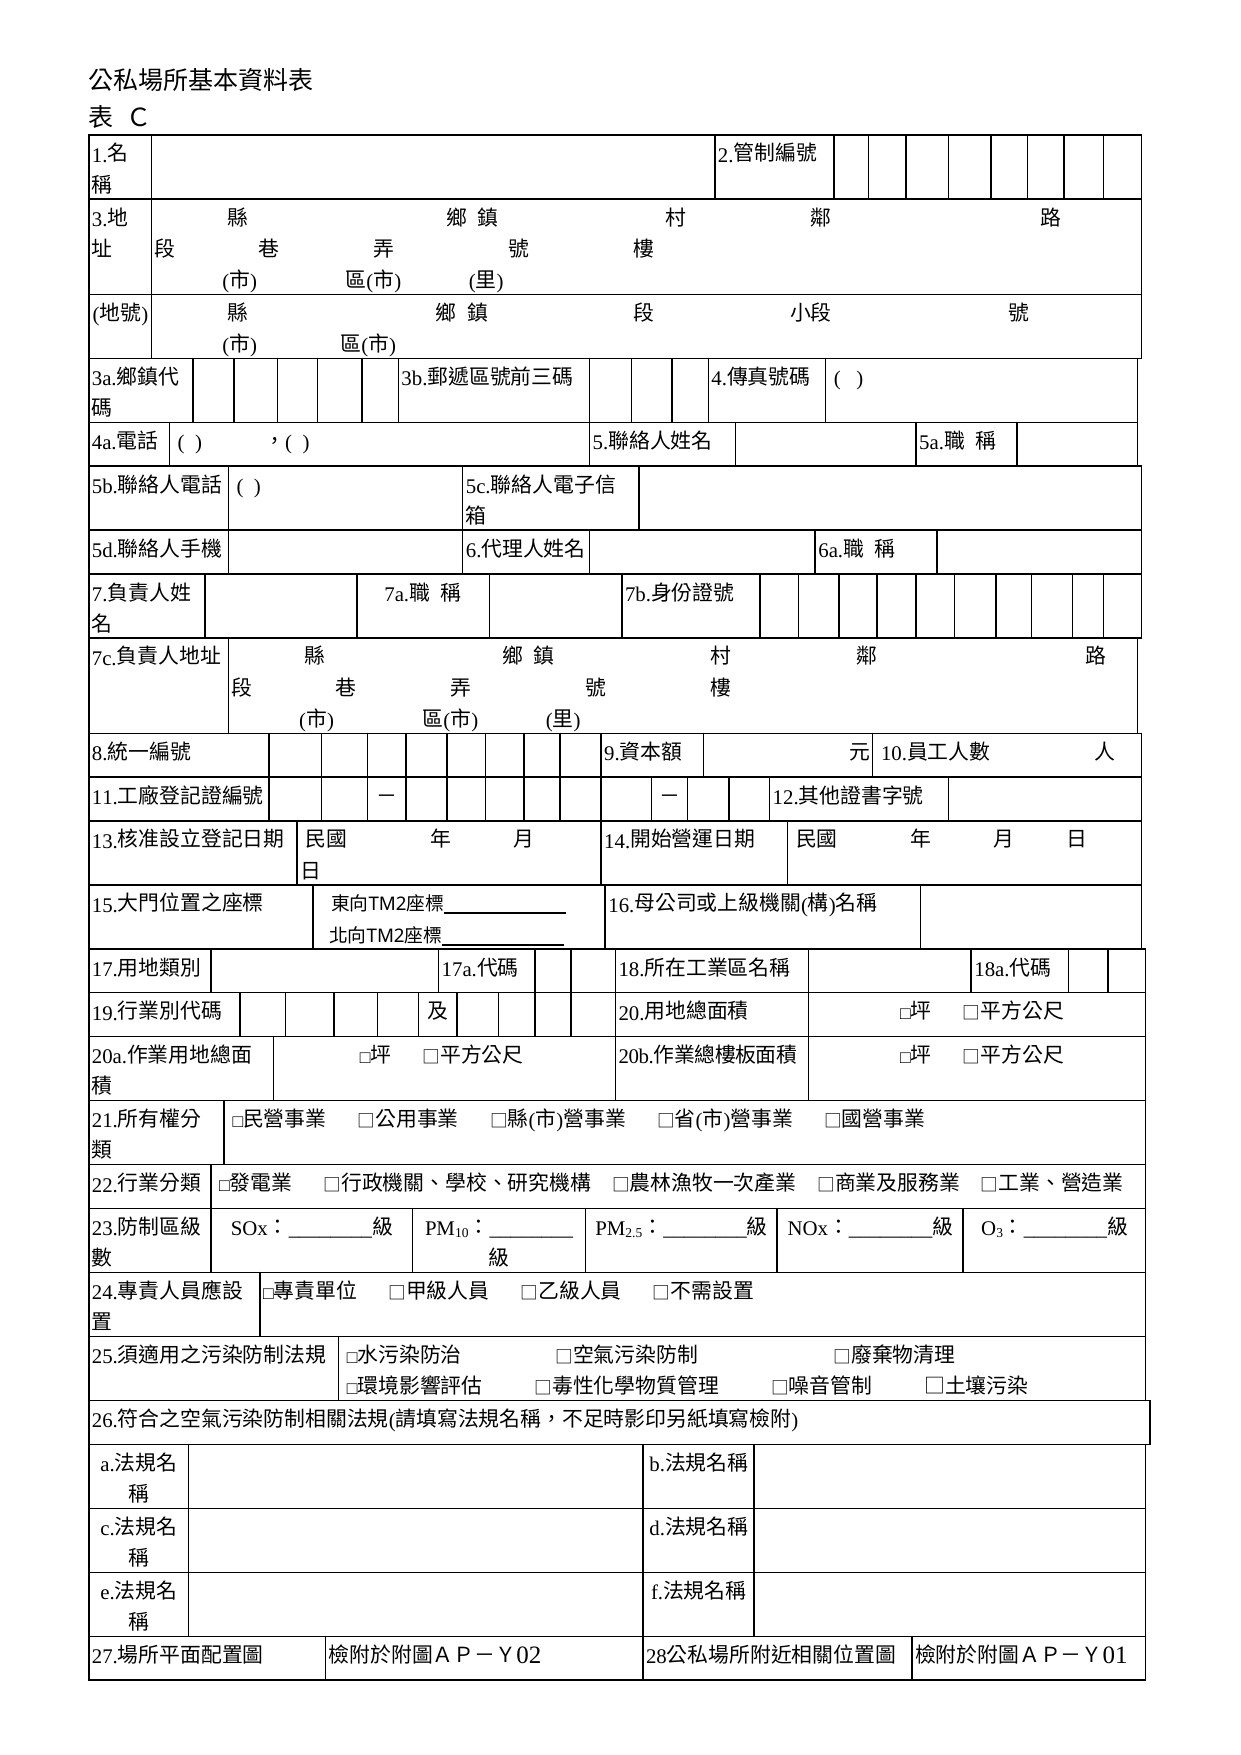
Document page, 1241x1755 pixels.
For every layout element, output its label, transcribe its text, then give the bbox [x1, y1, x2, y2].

table_cell [938, 531, 1141, 573]
table_cell [1146, 1208, 1161, 1272]
table_cell [499, 993, 534, 1036]
table_cell 12.其他證書字號 [770, 778, 948, 820]
table_cell 4a.電話 [90, 423, 169, 465]
table_cell [1142, 884, 1150, 948]
table_cell [1146, 1508, 1161, 1572]
table_cell 元 [704, 734, 872, 776]
table_cell [322, 734, 367, 776]
table_cell [1150, 198, 1161, 293]
table_cell [590, 531, 814, 573]
table_cell [1150, 294, 1161, 357]
table_cell 5b.聯絡人電話 [90, 467, 228, 529]
table_cell [1150, 776, 1161, 820]
table_cell [206, 575, 356, 637]
table_cell [688, 778, 728, 820]
table_cell [536, 993, 570, 1036]
table_header [1065, 136, 1103, 198]
table_cell 5c.聯絡人電子信箱 [463, 467, 638, 529]
table_cell [590, 359, 631, 422]
table_cell 4.傳真號碼 [709, 359, 825, 422]
table_cell [490, 575, 621, 637]
table_cell ( ) ，( ) [170, 423, 589, 465]
table_cell [761, 575, 798, 637]
table_cell 11.工廠登記證編號 [90, 778, 268, 820]
table_cell [229, 531, 462, 573]
table_cell [1109, 950, 1145, 992]
table_cell [917, 575, 954, 637]
table_cell 檢附於附圖ＡＰ－Ｙ01 [913, 1637, 1145, 1679]
table_cell [1146, 1572, 1161, 1636]
table_header [835, 136, 868, 198]
table_cell [486, 778, 523, 820]
table_cell □坪 □平方公尺 [274, 1037, 615, 1100]
table_cell 3.地址 [90, 200, 151, 293]
table_cell [955, 575, 995, 637]
table_cell ( ) [229, 467, 462, 529]
table_cell [1150, 465, 1161, 529]
table_cell [486, 734, 523, 776]
table_header 1.名稱 [90, 136, 151, 198]
table_cell [602, 778, 651, 820]
table_cell [949, 778, 1141, 820]
table_cell [1142, 529, 1150, 573]
table_cell (地號) [90, 295, 151, 357]
table_cell [1146, 1164, 1161, 1207]
table_cell 9.資本額 [602, 734, 703, 776]
table_cell 民國 年 月 日 [298, 822, 600, 884]
table_cell [189, 1573, 642, 1636]
table_cell [561, 778, 600, 820]
table_header [949, 136, 990, 198]
table_cell [1150, 573, 1161, 637]
table_cell 3b.郵遞區號前三碼 [399, 359, 589, 422]
table_cell [997, 575, 1031, 637]
table_cell [448, 778, 485, 820]
text 公私場所基本資料表 表 Ｃ [89, 59, 1163, 134]
table_cell [1142, 465, 1150, 529]
table_cell 東向TM2座標 北向TM2座標 [314, 886, 604, 948]
table_cell [1150, 637, 1161, 732]
table_cell 3a.鄉鎮代碼 [90, 359, 192, 422]
table_cell [1146, 1036, 1161, 1100]
table_cell [1138, 637, 1150, 732]
table_cell [840, 575, 876, 637]
table_cell f.法規名稱 [644, 1573, 753, 1636]
table_cell [1018, 423, 1137, 465]
table_cell □發電業 □行政機關、學校、研究機構 □農林漁牧一次產業 □商業及服務業 □工業、營造業 [212, 1165, 1145, 1207]
table_cell [241, 993, 285, 1036]
table_cell □水污染防治 □空氣污染防制 □廢棄物清理 □環境影響評估 □毒性化學物質管理 □噪音管制 □土壤污染 [339, 1337, 1145, 1400]
table_cell [673, 359, 708, 422]
table_cell SOx：________級 [212, 1209, 412, 1272]
table_cell [1142, 820, 1150, 884]
table_header [152, 136, 714, 198]
table_cell [1146, 1636, 1161, 1679]
table_cell 縣 鄉 鎮 村 鄰 路 段 巷 弄 號 樓 (市) 區(市) (里) [229, 639, 1137, 732]
table_cell [525, 734, 559, 776]
table_cell [189, 1445, 642, 1507]
table_cell [1150, 820, 1161, 884]
table_cell [1138, 358, 1150, 422]
table_cell [1142, 294, 1150, 357]
table_cell [1146, 992, 1161, 1036]
table_cell [378, 993, 418, 1036]
table_header [1104, 136, 1141, 198]
table_cell 18a.代碼 [972, 950, 1068, 992]
table_cell [368, 734, 405, 776]
table_cell [1146, 1336, 1161, 1400]
table_cell － [368, 778, 405, 820]
table_cell 5a.職 稱 [917, 423, 1016, 465]
table_cell b.法規名稱 [644, 1445, 753, 1507]
table_cell 6.代理人姓名 [463, 531, 589, 573]
table_header [1028, 136, 1063, 198]
table_cell 13.核准設立登記日期 [90, 822, 296, 884]
table_cell [755, 1509, 1145, 1572]
table_cell NOx：________級 [778, 1209, 962, 1272]
table_cell 6a.職 稱 [816, 531, 936, 573]
table_cell [755, 1445, 1145, 1507]
table_cell 21.所有權分類 [90, 1101, 223, 1164]
table_cell [799, 575, 838, 637]
table_cell [335, 993, 377, 1036]
table_cell 7b.身份證號 [623, 575, 759, 637]
table_cell [1073, 575, 1103, 637]
table_cell 17.用地類別 [90, 950, 210, 992]
table_cell [322, 778, 367, 820]
table_cell [525, 778, 559, 820]
table_cell [1138, 422, 1150, 465]
table_cell [212, 950, 438, 992]
table_cell [1142, 776, 1150, 820]
table_cell [921, 886, 1141, 948]
table_cell [1146, 1272, 1161, 1336]
table_cell □坪 □平方公尺 [809, 993, 1145, 1036]
table_cell [278, 359, 317, 422]
table_cell [878, 575, 915, 637]
table_cell [407, 778, 446, 820]
table_cell 民國 年 月 日 [788, 822, 1141, 884]
table_cell 20b.作業總樓板面積 [616, 1037, 808, 1100]
table_cell [1146, 1100, 1161, 1164]
table_cell 19.行業別代碼 [90, 993, 239, 1036]
table_cell [1146, 948, 1161, 992]
table_cell [1150, 529, 1161, 573]
table_cell [1151, 1400, 1161, 1443]
table_cell [1146, 1444, 1161, 1507]
table_cell 7a.職 稱 [358, 575, 489, 637]
table_cell [572, 950, 615, 992]
table_cell [1150, 884, 1161, 948]
table_cell 8.統一編號 [90, 734, 268, 776]
table_cell [407, 734, 446, 776]
table_cell [640, 467, 1141, 529]
table_cell [270, 734, 321, 776]
table_cell ( ) [826, 359, 1137, 422]
table_cell e.法規名稱 [90, 1573, 188, 1636]
table_cell [1142, 733, 1150, 776]
table_cell O3：________級 [964, 1209, 1145, 1272]
table_cell [572, 993, 615, 1036]
table_cell 檢附於附圖ＡＰ－Ｙ02 [326, 1637, 642, 1679]
table_header [1150, 134, 1161, 198]
table_cell [458, 993, 498, 1036]
table_cell [1069, 950, 1107, 992]
table_cell [194, 359, 233, 422]
table_cell [189, 1509, 642, 1572]
table_cell PM2.5：________級 [586, 1209, 776, 1272]
table_cell [809, 950, 970, 992]
table_cell 7.負責人姓名 [90, 575, 204, 637]
table_cell 5.聯絡人姓名 [590, 423, 735, 465]
table_cell [270, 778, 321, 820]
table_cell [1150, 422, 1161, 465]
table_cell [318, 359, 361, 422]
table_cell [1150, 358, 1161, 422]
table_cell 22.行業分類 [90, 1165, 210, 1207]
table_cell 28公私場所附近相關位置圖 [644, 1637, 911, 1679]
table_cell c.法規名稱 [90, 1509, 188, 1572]
table_header 2.管制編號 [716, 136, 833, 198]
table_header [869, 136, 905, 198]
table_cell [730, 778, 769, 820]
table_cell [448, 734, 485, 776]
table_cell － [652, 778, 687, 820]
table_cell PM10：________級 [413, 1209, 585, 1272]
table_cell 14.開始營運日期 [602, 822, 787, 884]
table_cell 及 [419, 993, 456, 1036]
table_header [992, 136, 1027, 198]
table_cell [1150, 733, 1161, 776]
table_cell □坪 □平方公尺 [809, 1037, 1145, 1100]
table_cell 15.大門位置之座標 [90, 886, 312, 948]
table_cell a.法規名稱 [90, 1445, 188, 1507]
table_cell [632, 359, 671, 422]
table_cell [1142, 573, 1150, 637]
table_cell 20a.作業用地總面積 [90, 1037, 273, 1100]
table_cell [1142, 198, 1150, 293]
table_cell 26.符合之空氣污染防制相關法規(請填寫法規名稱，不足時影印另紙填寫檢附) [90, 1401, 1149, 1443]
table_cell 27.場所平面配置圖 [90, 1637, 325, 1679]
table_cell [235, 359, 277, 422]
table_cell d.法規名稱 [644, 1509, 753, 1572]
table_cell 16.母公司或上級機關(構)名稱 [606, 886, 920, 948]
table_header [907, 136, 948, 198]
table_cell [1032, 575, 1072, 637]
table_cell [561, 734, 600, 776]
table_cell [755, 1573, 1145, 1636]
table_cell [1104, 575, 1141, 637]
table_cell □民營事業 □公用事業 □縣(市)營事業 □省(市)營事業 □國營事業 [225, 1101, 1145, 1164]
table_cell 17a.代碼 [439, 950, 534, 992]
table_cell 20.用地總面積 [616, 993, 808, 1036]
table_cell [286, 993, 333, 1036]
table_cell 7c.負責人地址 [90, 639, 228, 732]
table_cell 10.員工人數 人 [873, 734, 1141, 776]
table_cell 縣 鄉 鎮 段 小段 號 (市) 區(市) [152, 295, 1141, 357]
table_cell 18.所在工業區名稱 [616, 950, 808, 992]
table_cell 25.須適用之污染防制法規 [90, 1337, 338, 1400]
table_header [1142, 134, 1150, 198]
table_cell [736, 423, 915, 465]
table_cell 縣 鄉 鎮 村 鄰 路 段 巷 弄 號 樓 (市) 區(市) (里) [152, 200, 1141, 293]
table_cell □專責單位 □甲級人員 □乙級人員 □不需設置 [261, 1273, 1145, 1336]
table_cell 24.專責人員應設置 [90, 1273, 259, 1336]
table_cell 23.防制區級數 [90, 1209, 210, 1272]
table_cell 5d.聯絡人手機 [90, 531, 228, 573]
table_cell [363, 359, 398, 422]
table_cell [536, 950, 570, 992]
